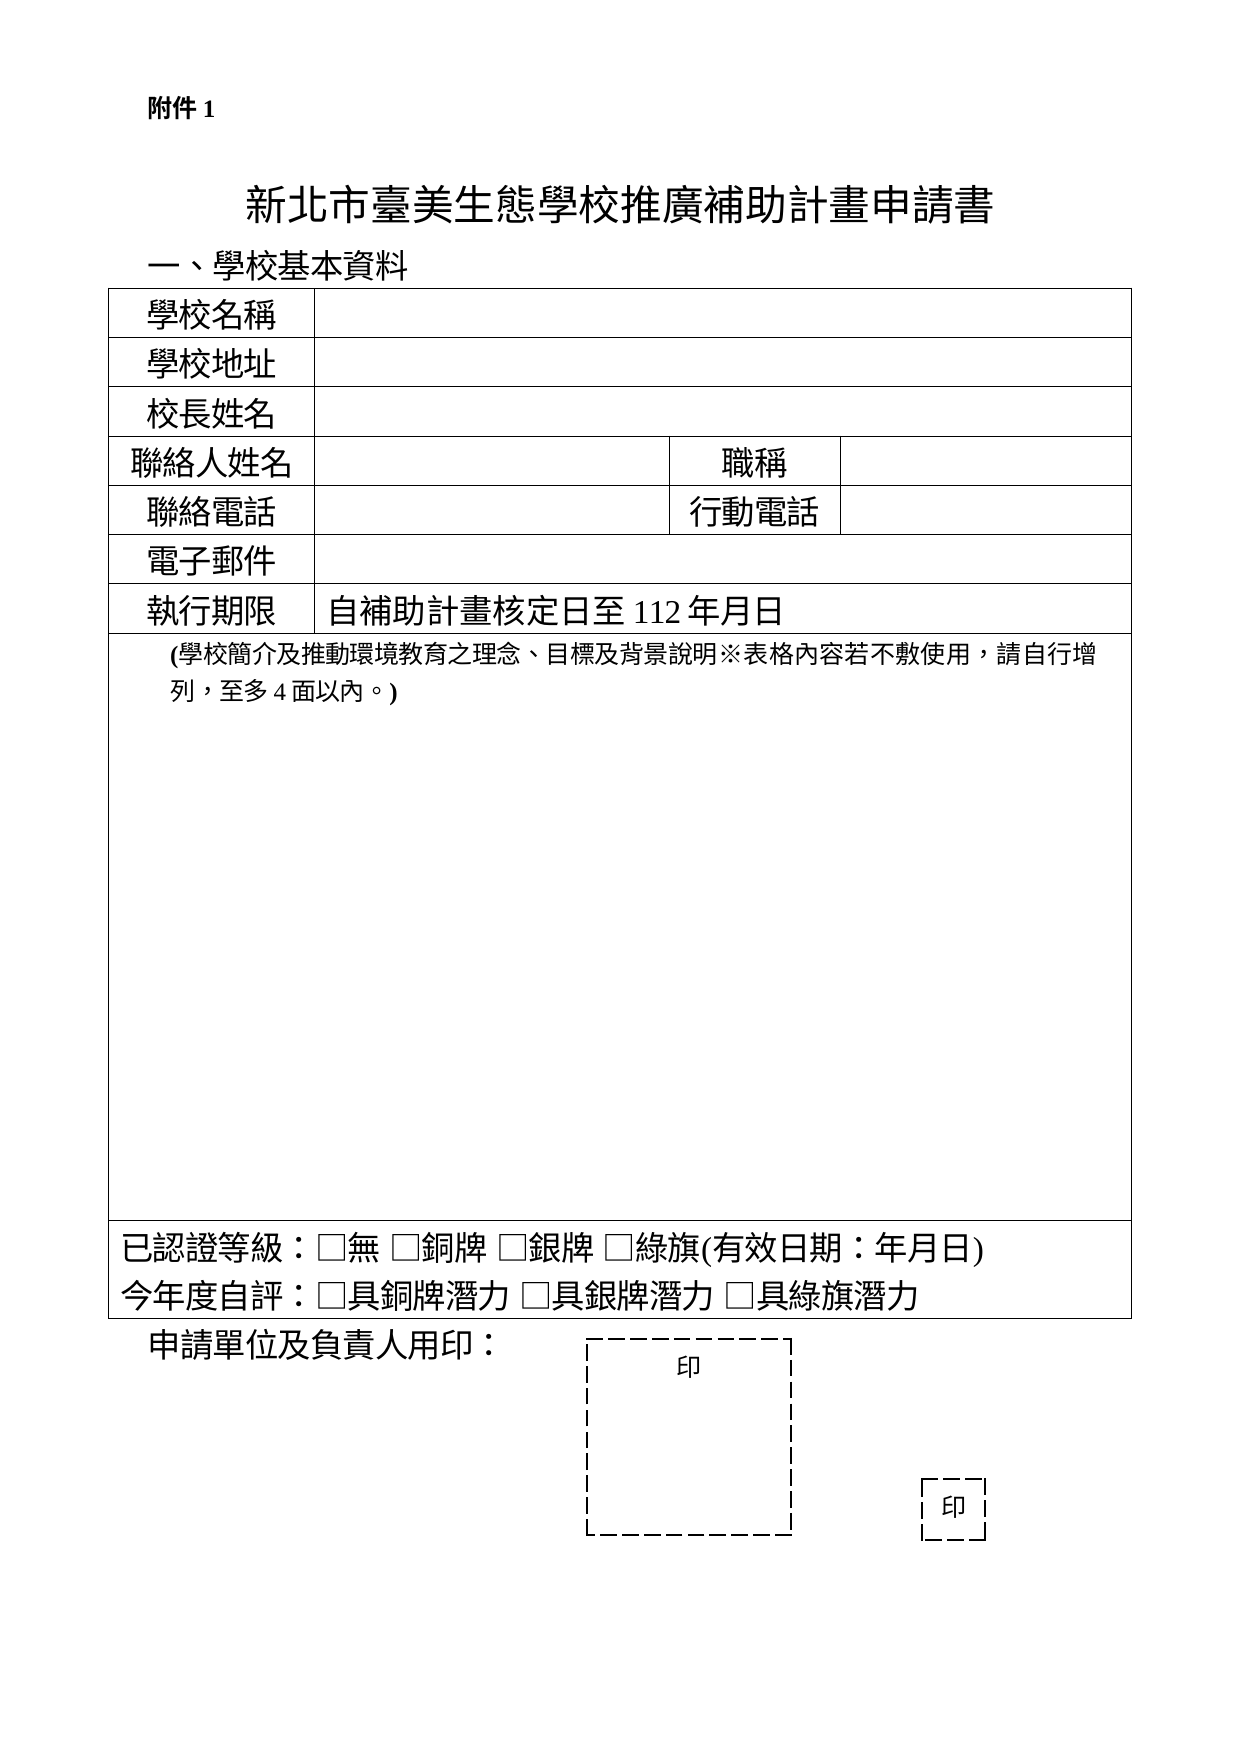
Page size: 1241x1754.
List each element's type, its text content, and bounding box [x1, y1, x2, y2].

text 新北市臺美生態學校推廣補助計畫申請書 [148, 164, 1092, 239]
table_header 學校名稱 [109, 289, 314, 337]
text 申請單位及負責人用印： [148, 1319, 1092, 1367]
table_cell [315, 535, 1131, 583]
table_header [315, 289, 1131, 337]
table_cell [315, 437, 669, 485]
text 印 [603, 1347, 775, 1383]
table_cell (學校簡介及推動環境教育之理念、目標及背景說明※表格內容若不敷使用，請自行增列，至多4面以內。) [109, 634, 1131, 1220]
table_cell [315, 387, 1131, 436]
table_cell 聯絡電話 [109, 486, 314, 534]
table_cell [315, 338, 1131, 386]
table_cell [315, 486, 669, 534]
table_cell 職稱 [670, 437, 840, 485]
table_cell 校長姓名 [109, 387, 314, 436]
text 印 [938, 1487, 969, 1523]
table_cell 執行期限 [109, 584, 314, 633]
table_cell [841, 437, 1131, 485]
table_cell [841, 486, 1131, 534]
table_cell 學校地址 [109, 338, 314, 386]
table_cell 聯絡人姓名 [109, 437, 314, 485]
table_cell 自補助計畫核定日至112年月日 [315, 584, 1131, 633]
table_cell 已認證等級：□無 □銅牌 □銀牌 □綠旗(有效日期：年月日) 今年度自評：□具銅牌潛力 □具銀牌潛力 □具綠旗潛力 [109, 1221, 1131, 1318]
table_cell 電子郵件 [109, 535, 314, 583]
text 一、學校基本資料 [148, 239, 1092, 288]
table_cell 行動電話 [670, 486, 840, 534]
